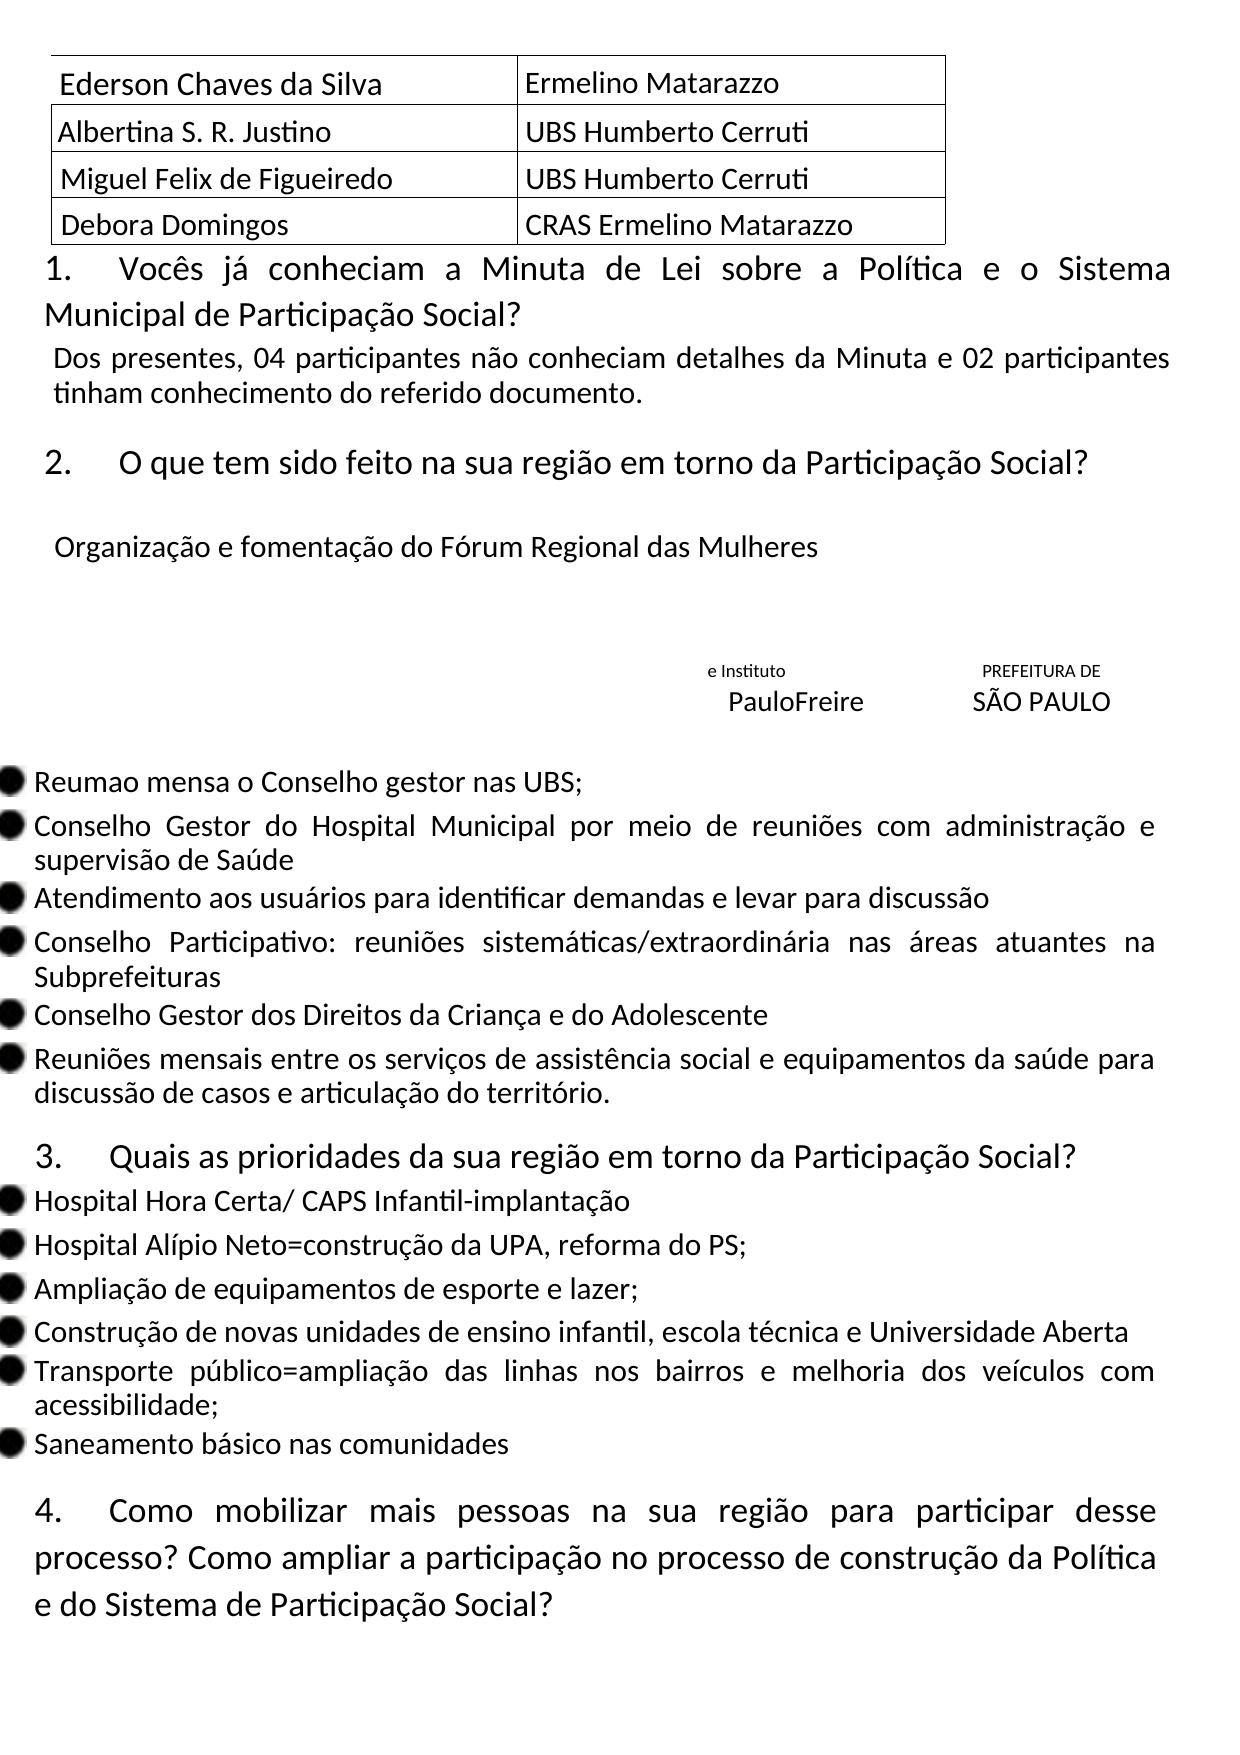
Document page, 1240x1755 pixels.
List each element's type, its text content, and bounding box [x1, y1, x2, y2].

list O que tem sido feito na sua região em torno da Participação Social? [43, 438, 1173, 484]
list Quais as prioridades da sua região em torno da Participação Social? [34, 1132, 1158, 1178]
list Conselho Participativo: reuniões sistemáticas/extraordinária nas áreas atuantes na Subprefeituras [0, 922, 1157, 995]
table_cell Miguel Felix de Figueiredo [52, 152, 517, 197]
picture [0, 1228, 27, 1260]
list Saneamento básico nas comunidades [0, 1424, 1157, 1462]
table_cell UBS Humberto Cerruti [518, 105, 945, 151]
text PauloFreire SÃO PAULO [34, 683, 1158, 719]
picture [0, 1315, 27, 1348]
table_cell UBS Humberto Cerruti [518, 152, 945, 197]
list Reuniões mensais entre os serviços de assistência social e equipamentos da saúde para discussão de casos e articulação do território. [0, 1039, 1157, 1111]
list Hospital Alípio Neto=construção da UPA, reforma do PS; [0, 1225, 1157, 1263]
picture [0, 881, 27, 914]
table_cell CRAS Ermelino Matarazzo [518, 198, 945, 243]
picture [0, 1184, 27, 1216]
picture [0, 998, 27, 1030]
table_cell Ermelino Matarazzo [518, 56, 945, 104]
list Transporte público=ampliação das linhas nos bairros e melhoria dos veículos com acessibilidade; [0, 1351, 1157, 1423]
list Como mobilizar mais pessoas na sua região para participar desse processo? Como ampliar a participação no processo de construção da Política e do Sistema de Participação Social? [34, 1486, 1158, 1625]
list Vocês já conheciam a Minuta de Lei sobre a Política e o Sistema Municipal de Participação Social? [43, 243, 1173, 336]
table_cell Ederson Chaves da Silva [51, 56, 517, 104]
text e Instituto PREFEITURA DE [34, 659, 1158, 682]
table_cell Debora Domingos [52, 198, 517, 243]
list Ampliação de equipamentos de esporte e lazer; [0, 1269, 1157, 1307]
text Organização e fomentação do Fórum Regional das Mulheres [54, 528, 1172, 566]
picture [0, 1272, 27, 1304]
list Conselho Gestor dos Direitos da Criança e do Adolescente [0, 995, 1157, 1033]
picture [0, 765, 27, 797]
picture [0, 925, 27, 957]
list Reumao mensa o Conselho gestor nas UBS; [0, 762, 1157, 800]
list Conselho Gestor do Hospital Municipal por meio de reuniões com administração e supervisão de Saúde [0, 806, 1157, 878]
picture [0, 1354, 27, 1386]
picture [0, 1042, 27, 1074]
list Atendimento aos usuários para identificar demandas e levar para discussão [0, 879, 1157, 917]
picture [0, 1427, 27, 1459]
list Construção de novas unidades de ensino infantil, escola técnica e Universidade Aberta [0, 1312, 1157, 1351]
list Hospital Hora Certa/ CAPS Infantil-implantação [0, 1181, 1157, 1219]
table_cell Albertina S. R. Justino [52, 105, 517, 151]
picture [0, 809, 27, 841]
text Dos presentes, 04 participantes não conheciam detalhes da Minuta e 02 participantes tinham conhecimento do referido documento. [53, 339, 1172, 411]
